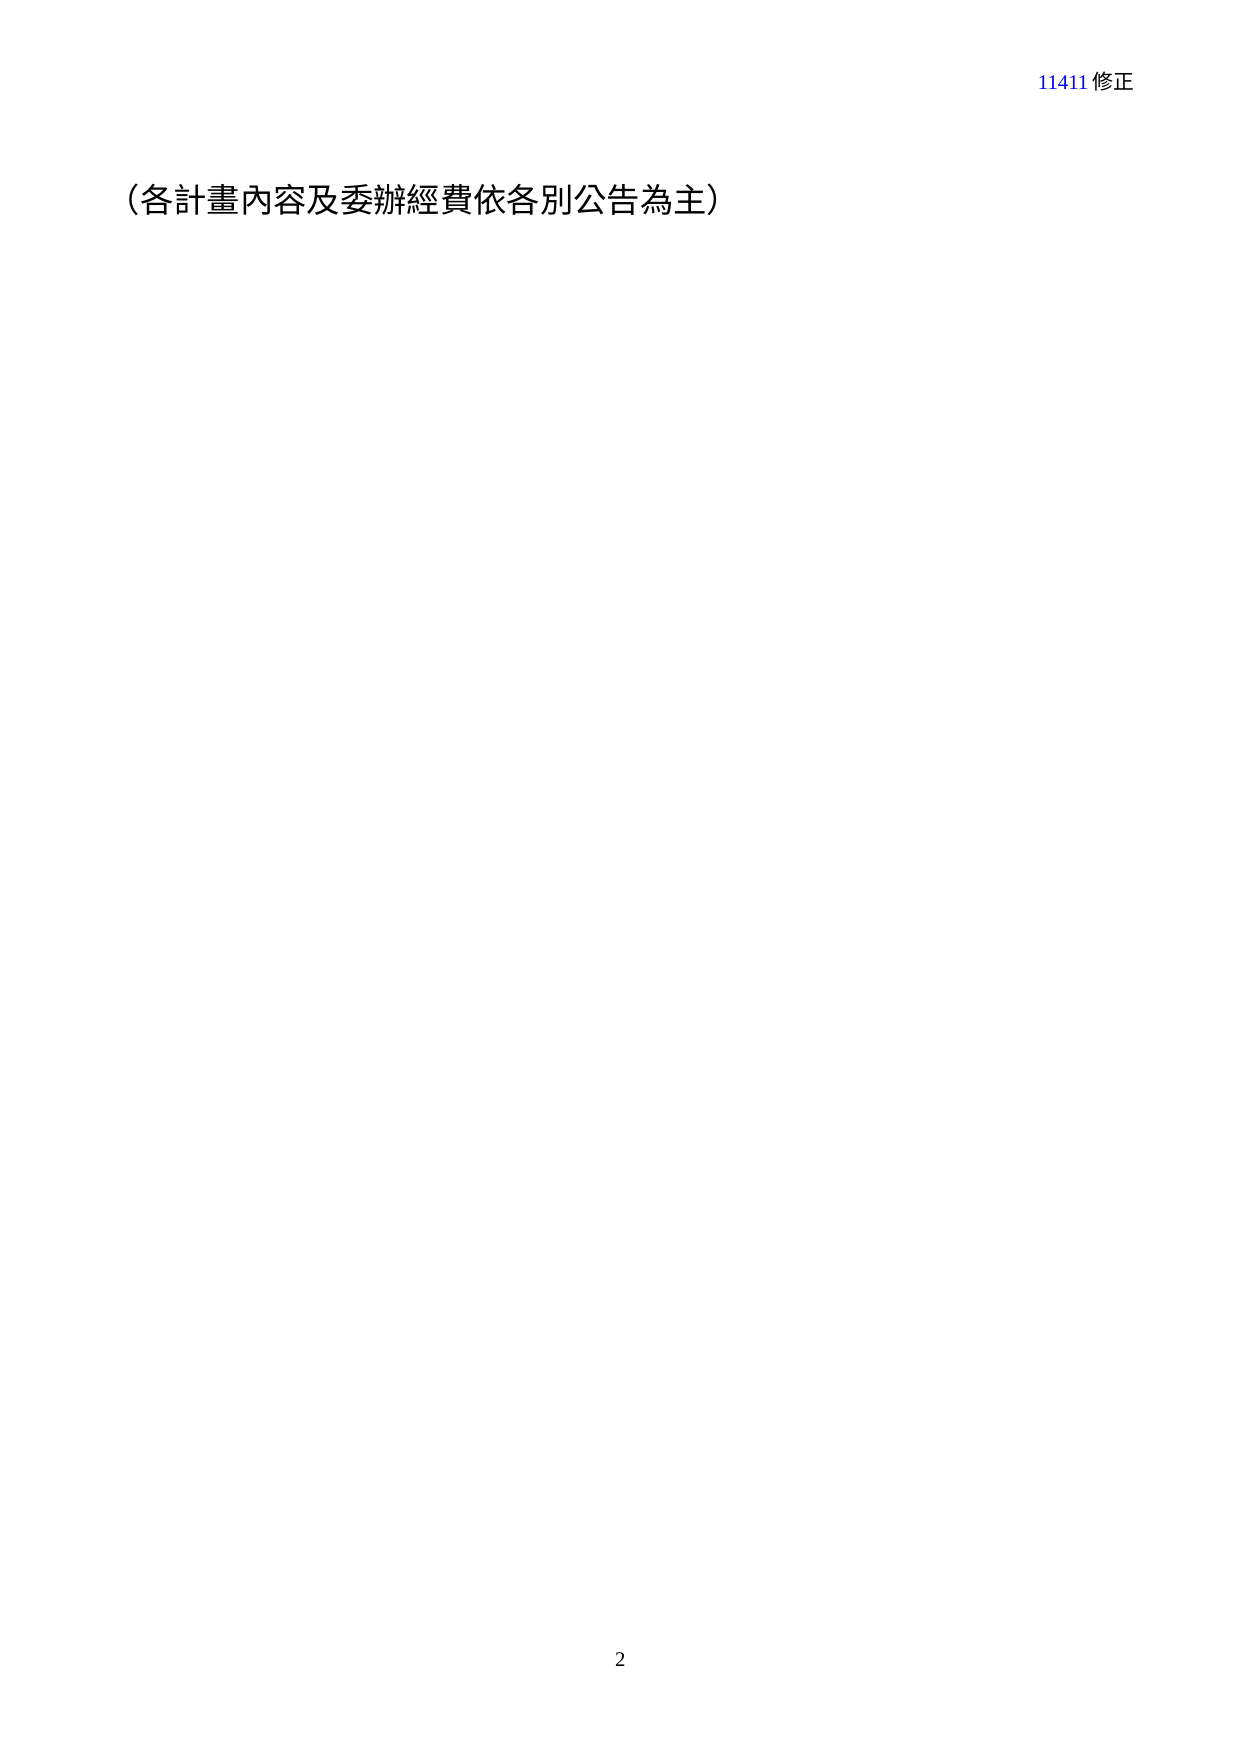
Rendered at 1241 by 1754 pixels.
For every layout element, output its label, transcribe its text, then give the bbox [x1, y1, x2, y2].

text （各計畫內容及委辦經費依各別公告為主） [106, 174, 1134, 222]
